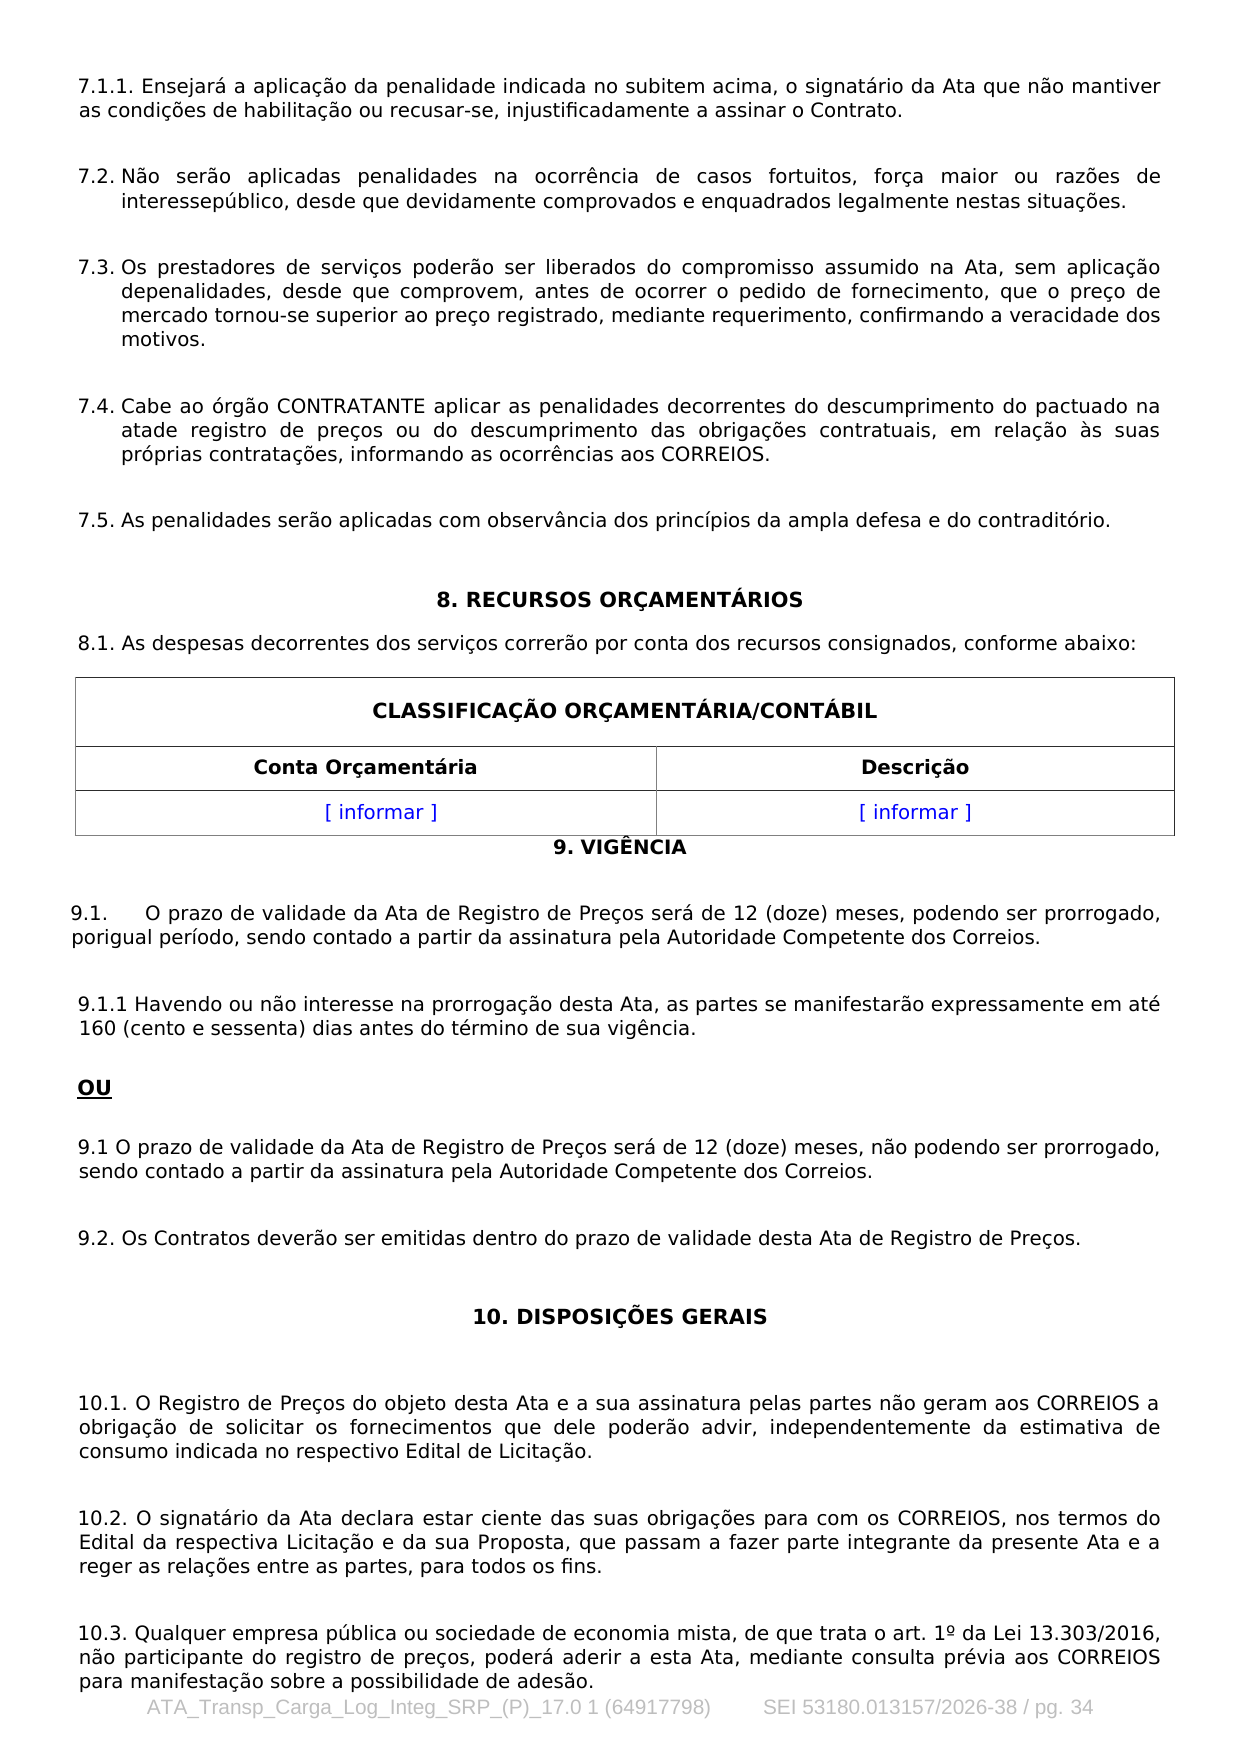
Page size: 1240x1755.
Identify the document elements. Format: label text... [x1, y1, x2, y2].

text 9.1.1 Havendo ou não interesse na prorrogação desta Ata, as partes se manifestarão expressamente em até 160 (cento e sessenta) dias antes do término de sua vigência. [77, 993, 1162, 1040]
list VIGÊNCIA [71, 836, 1168, 859]
list Cabe ao órgão CONTRATANTE aplicar as penalidades decorrentes do descumprimento do pactuado na atade registro de preços ou do descumprimento das obrigações contratuais, em relação às suas próprias contratações, informando as ocorrências aos CORREIOS. [77, 395, 1162, 466]
text 9.2. Os Contratos deverão ser emitidas dentro do prazo de validade desta Ata de Registro de Preços. [77, 1227, 1162, 1249]
text 10.3. Qualquer empresa pública ou sociedade de economia mista, de que trata o art. 1º da Lei 13.303/2016, não participante do registro de preços, poderá aderir a esta Ata, mediante consulta prévia aos CORREIOS para manifestação sobre a possibilidade de adesão. [77, 1622, 1162, 1693]
list O prazo de validade da Ata de Registro de Preços será de 12 (doze) meses, podendo ser prorrogado, porigual período, sendo contado a partir da assinatura pela Autoridade Competente dos Correios. [70, 902, 1162, 949]
table_cell [ informar ] [657, 791, 1174, 835]
list Os prestadores de serviços poderão ser liberados do compromisso assumido na Ata, sem aplicação depenalidades, desde que comprovem, antes de ocorrer o pedido de fornecimento, que o preço de mercado tornou-se superior ao preço registrado, mediante requerimento, confirmando a veracidade dos motivos. [77, 256, 1162, 352]
text 10.1. O Registro de Preços do objeto desta Ata e a sua assinatura pelas partes não geram aos CORREIOS a obrigação de solicitar os fornecimentos que dele poderão advir, independentemente da estimativa de consumo indicada no respectivo Edital de Licitação. [77, 1392, 1162, 1463]
text 8.1. As despesas decorrentes dos serviços correrão por conta dos recursos consignados, conforme abaixo: [77, 632, 1162, 656]
text 9.1 O prazo de validade da Ata de Registro de Preços será de 12 (doze) meses, não podendo ser prorrogado, sendo contado a partir da assinatura pela Autoridade Competente dos Correios. [77, 1136, 1162, 1183]
text 7.1.1. Ensejará a aplicação da penalidade indicada no subitem acima, o signatário da Ata que não mantiver as condições de habilitação ou recusar-se, injustificadamente a assinar o Contrato. [77, 75, 1162, 122]
list As penalidades serão aplicadas com observância dos princípios da ampla defesa e do contraditório. [77, 509, 1162, 533]
subtitle 10. DISPOSIÇÕES GERAIS [73, 1305, 1167, 1330]
subtitle 8. RECURSOS ORÇAMENTÁRIOS [73, 588, 1167, 613]
text 10.2. O signatário da Ata declara estar ciente das suas obrigações para com os CORREIOS, nos termos do Edital da respectiva Licitação e da sua Proposta, que passam a fazer parte integrante da presente Ata e a reger as relações entre as partes, para todos os fins. [77, 1507, 1162, 1578]
table_cell [ informar ] [76, 791, 656, 835]
list Não serão aplicadas penalidades na ocorrência de casos fortuitos, força maior ou razões de interessepúblico, desde que devidamente comprovados e enquadrados legalmente nestas situações. [77, 166, 1162, 213]
table_cell Conta Orçamentária [76, 747, 656, 790]
subtitle OU [77, 1076, 1168, 1101]
table_cell Descrição [657, 747, 1174, 790]
table_header CLASSIFICAÇÃO ORÇAMENTÁRIA/CONTÁBIL [76, 678, 1174, 746]
